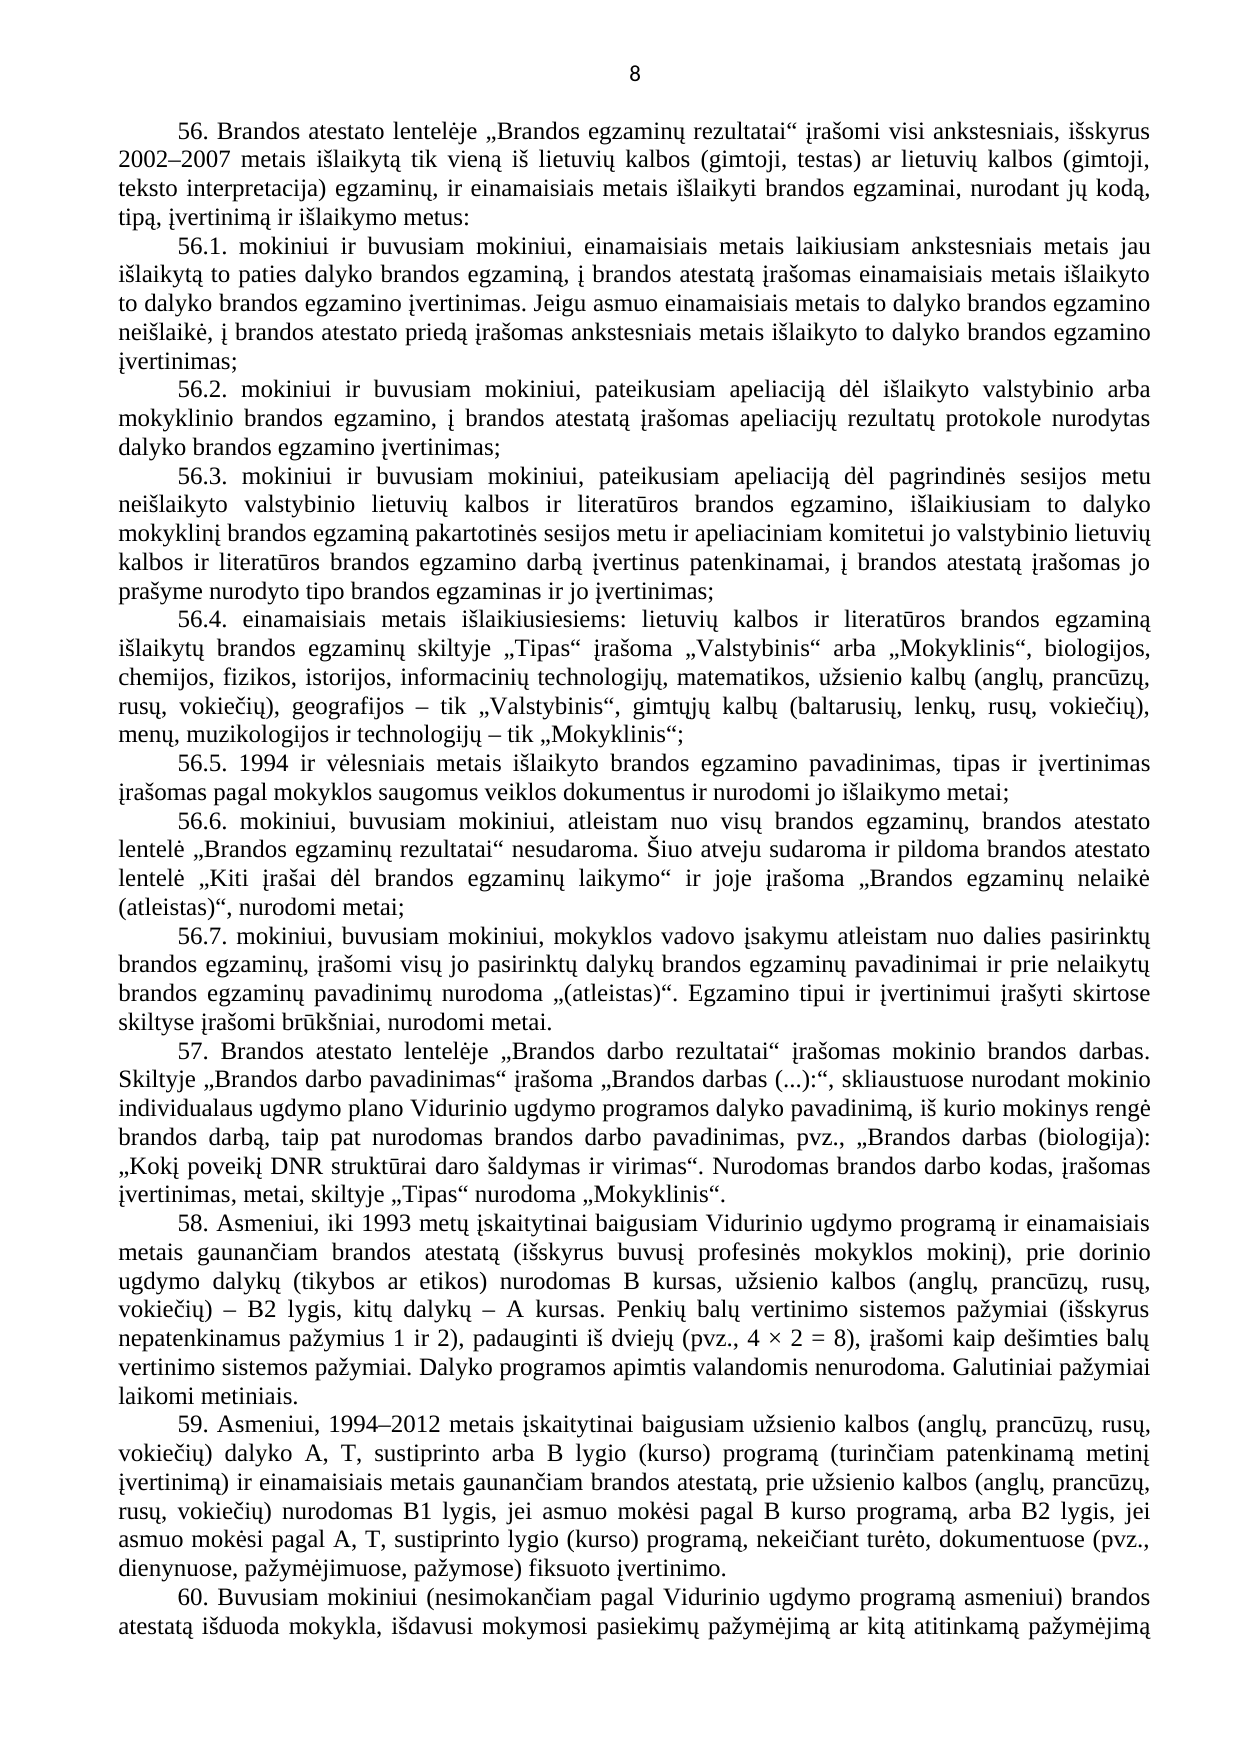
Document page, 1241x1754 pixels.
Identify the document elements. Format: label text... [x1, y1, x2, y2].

text 56.4. einamaisiais metais išlaikiusiesiems: lietuvių kalbos ir literatūros brandos egzaminą išlaikytų brandos egzaminų skiltyje „Tipas“ įrašoma „Valstybinis“ arba „Mokyklinis“, biologijos, chemijos, fizikos, istorijos, informacinių technologijų, matematikos, užsienio kalbų (anglų, prancūzų, rusų, vokiečių), geografijos – tik „Valstybinis“, gimtųjų kalbų (baltarusių, lenkų, rusų, vokiečių), menų, muzikologijos ir technologijų – tik „Mokyklinis“; [118, 604, 1152, 748]
text 56.6. mokiniui, buvusiam mokiniui, atleistam nuo visų brandos egzaminų, brandos atestato lentelė „Brandos egzaminų rezultatai“ nesudaroma. Šiuo atveju sudaroma ir pildoma brandos atestato lentelė „Kiti įrašai dėl brandos egzaminų laikymo“ ir joje įrašoma „Brandos egzaminų nelaikė (atleistas)“, nurodomi metai; [118, 806, 1152, 921]
text 58. Asmeniui, iki 1993 metų įskaitytinai baigusiam Vidurinio ugdymo programą ir einamaisiais metais gaunančiam brandos atestatą (išskyrus buvusį profesinės mokyklos mokinį), prie dorinio ugdymo dalykų (tikybos ar etikos) nurodomas B kursas, užsienio kalbos (anglų, prancūzų, rusų, vokiečių) – B2 lygis, kitų dalykų – A kursas. Penkių balų vertinimo sistemos pažymiai (išskyrus nepatenkinamus pažymius 1 ir 2), padauginti iš dviejų (pvz., 4 × 2 = 8), įrašomi kaip dešimties balų vertinimo sistemos pažymiai. Dalyko programos apimtis valandomis nenurodoma. Galutiniai pažymiai laikomi metiniais. [118, 1208, 1152, 1409]
text 60. Buvusiam mokiniui (nesimokančiam pagal Vidurinio ugdymo programą asmeniui) brandos atestatą išduoda mokykla, išdavusi mokymosi pasiekimų pažymėjimą ar kitą atitinkamą pažymėjimą [118, 1582, 1152, 1639]
text 56. Brandos atestato lentelėje „Brandos egzaminų rezultatai“ įrašomi visi ankstesniais, išskyrus 2002–2007 metais išlaikytą tik vieną iš lietuvių kalbos (gimtoji, testas) ar lietuvių kalbos (gimtoji, teksto interpretacija) egzaminų, ir einamaisiais metais išlaikyti brandos egzaminai, nurodant jų kodą, tipą, įvertinimą ir išlaikymo metus: [118, 116, 1152, 231]
text 56.1. mokiniui ir buvusiam mokiniui, einamaisiais metais laikiusiam ankstesniais metais jau išlaikytą to paties dalyko brandos egzaminą, į brandos atestatą įrašomas einamaisiais metais išlaikyto to dalyko brandos egzamino įvertinimas. Jeigu asmuo einamaisiais metais to dalyko brandos egzamino neišlaikė, į brandos atestato priedą įrašomas ankstesniais metais išlaikyto to dalyko brandos egzamino įvertinimas; [118, 231, 1152, 374]
text 56.5. 1994 ir vėlesniais metais išlaikyto brandos egzamino pavadinimas, tipas ir įvertinimas įrašomas pagal mokyklos saugomus veiklos dokumentus ir nurodomi jo išlaikymo metai; [118, 748, 1152, 806]
text 56.3. mokiniui ir buvusiam mokiniui, pateikusiam apeliaciją dėl pagrindinės sesijos metu neišlaikyto valstybinio lietuvių kalbos ir literatūros brandos egzamino, išlaikiusiam to dalyko mokyklinį brandos egzaminą pakartotinės sesijos metu ir apeliaciniam komitetui jo valstybinio lietuvių kalbos ir literatūros brandos egzamino darbą įvertinus patenkinamai, į brandos atestatą įrašomas jo prašyme nurodyto tipo brandos egzaminas ir jo įvertinimas; [118, 461, 1152, 604]
text 56.2. mokiniui ir buvusiam mokiniui, pateikusiam apeliaciją dėl išlaikyto valstybinio arba mokyklinio brandos egzamino, į brandos atestatą įrašomas apeliacijų rezultatų protokole nurodytas dalyko brandos egzamino įvertinimas; [118, 374, 1152, 461]
text 56.7. mokiniui, buvusiam mokiniui, mokyklos vadovo įsakymu atleistam nuo dalies pasirinktų brandos egzaminų, įrašomi visų jo pasirinktų dalykų brandos egzaminų pavadinimai ir prie nelaikytų brandos egzaminų pavadinimų nurodoma „(atleistas)“. Egzamino tipui ir įvertinimui įrašyti skirtose skiltyse įrašomi brūkšniai, nurodomi metai. [118, 921, 1152, 1036]
text 59. Asmeniui, 1994–2012 metais įskaitytinai baigusiam užsienio kalbos (anglų, prancūzų, rusų, vokiečių) dalyko A, T, sustiprinto arba B lygio (kurso) programą (turinčiam patenkinamą metinį įvertinimą) ir einamaisiais metais gaunančiam brandos atestatą, prie užsienio kalbos (anglų, prancūzų, rusų, vokiečių) nurodomas B1 lygis, jei asmuo mokėsi pagal B kurso programą, arba B2 lygis, jei asmuo mokėsi pagal A, T, sustiprinto lygio (kurso) programą, nekeičiant turėto, dokumentuose (pvz., dienynuose, pažymėjimuose, pažymose) fiksuoto įvertinimo. [118, 1409, 1152, 1582]
text 57. Brandos atestato lentelėje „Brandos darbo rezultatai“ įrašomas mokinio brandos darbas. Skiltyje „Brandos darbo pavadinimas“ įrašoma „Brandos darbas (...):“, skliaustuose nurodant mokinio individualaus ugdymo plano Vidurinio ugdymo programos dalyko pavadinimą, iš kurio mokinys rengė brandos darbą, taip pat nurodomas brandos darbo pavadinimas, pvz., „Brandos darbas (biologija): „Kokį poveikį DNR struktūrai daro šaldymas ir virimas“. Nurodomas brandos darbo kodas, įrašomas įvertinimas, metai, skiltyje „Tipas“ nurodoma „Mokyklinis“. [118, 1036, 1152, 1208]
